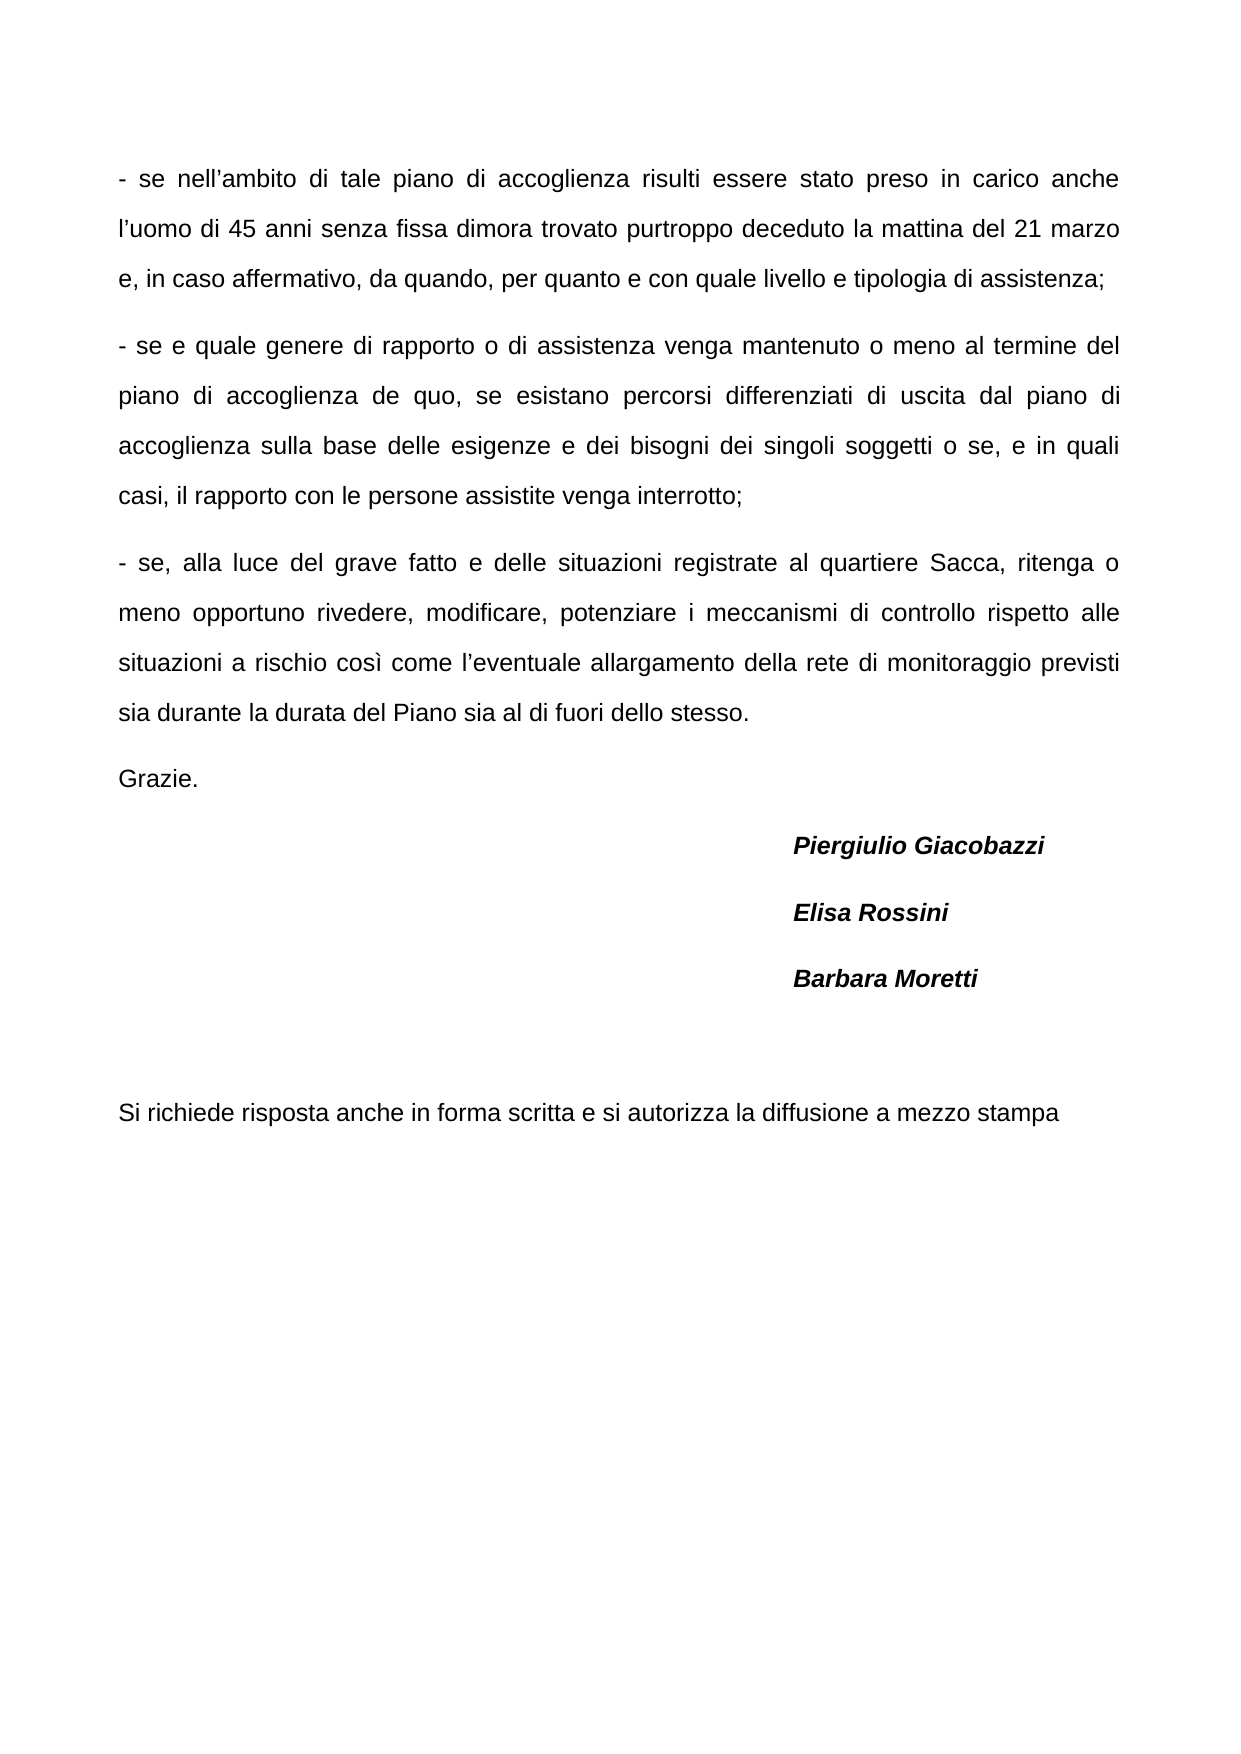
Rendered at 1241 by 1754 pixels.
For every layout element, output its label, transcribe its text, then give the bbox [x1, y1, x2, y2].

text Barbara Moretti [718, 948, 1122, 998]
text Elisa Rossini [718, 881, 1122, 931]
text Si richiede risposta anche in forma scritta e si autorizza la diffusione a mezzo stampa [118, 1081, 1122, 1131]
text - se nell’ambito di tale piano di accoglienza risulti essere stato preso in carico anche l’uomo di 45 anni senza fissa dimora trovato purtroppo deceduto la mattina del 21 marzo e, in caso affermativo, da quando, per quanto e con quale livello e tipologia di assistenza; [118, 148, 1122, 298]
text Grazie. [118, 748, 1122, 798]
text Piergiulio Giacobazzi [718, 814, 1122, 864]
text - se e quale genere di rapporto o di assistenza venga mantenuto o meno al termine del piano di accoglienza de quo, se esistano percorsi differenziati di uscita dal piano di accoglienza sulla base delle esigenze e dei bisogni dei singoli soggetti o se, e in quali casi, il rapporto con le persone assistite venga interrotto; [118, 314, 1122, 514]
text - se, alla luce del grave fatto e delle situazioni registrate al quartiere Sacca, ritenga o meno opportuno rivedere, modificare, potenziare i meccanismi di controllo rispetto alle situazioni a rischio così come l’eventuale allargamento della rete di monitoraggio previsti sia durante la durata del Piano sia al di fuori dello stesso. [118, 531, 1122, 731]
